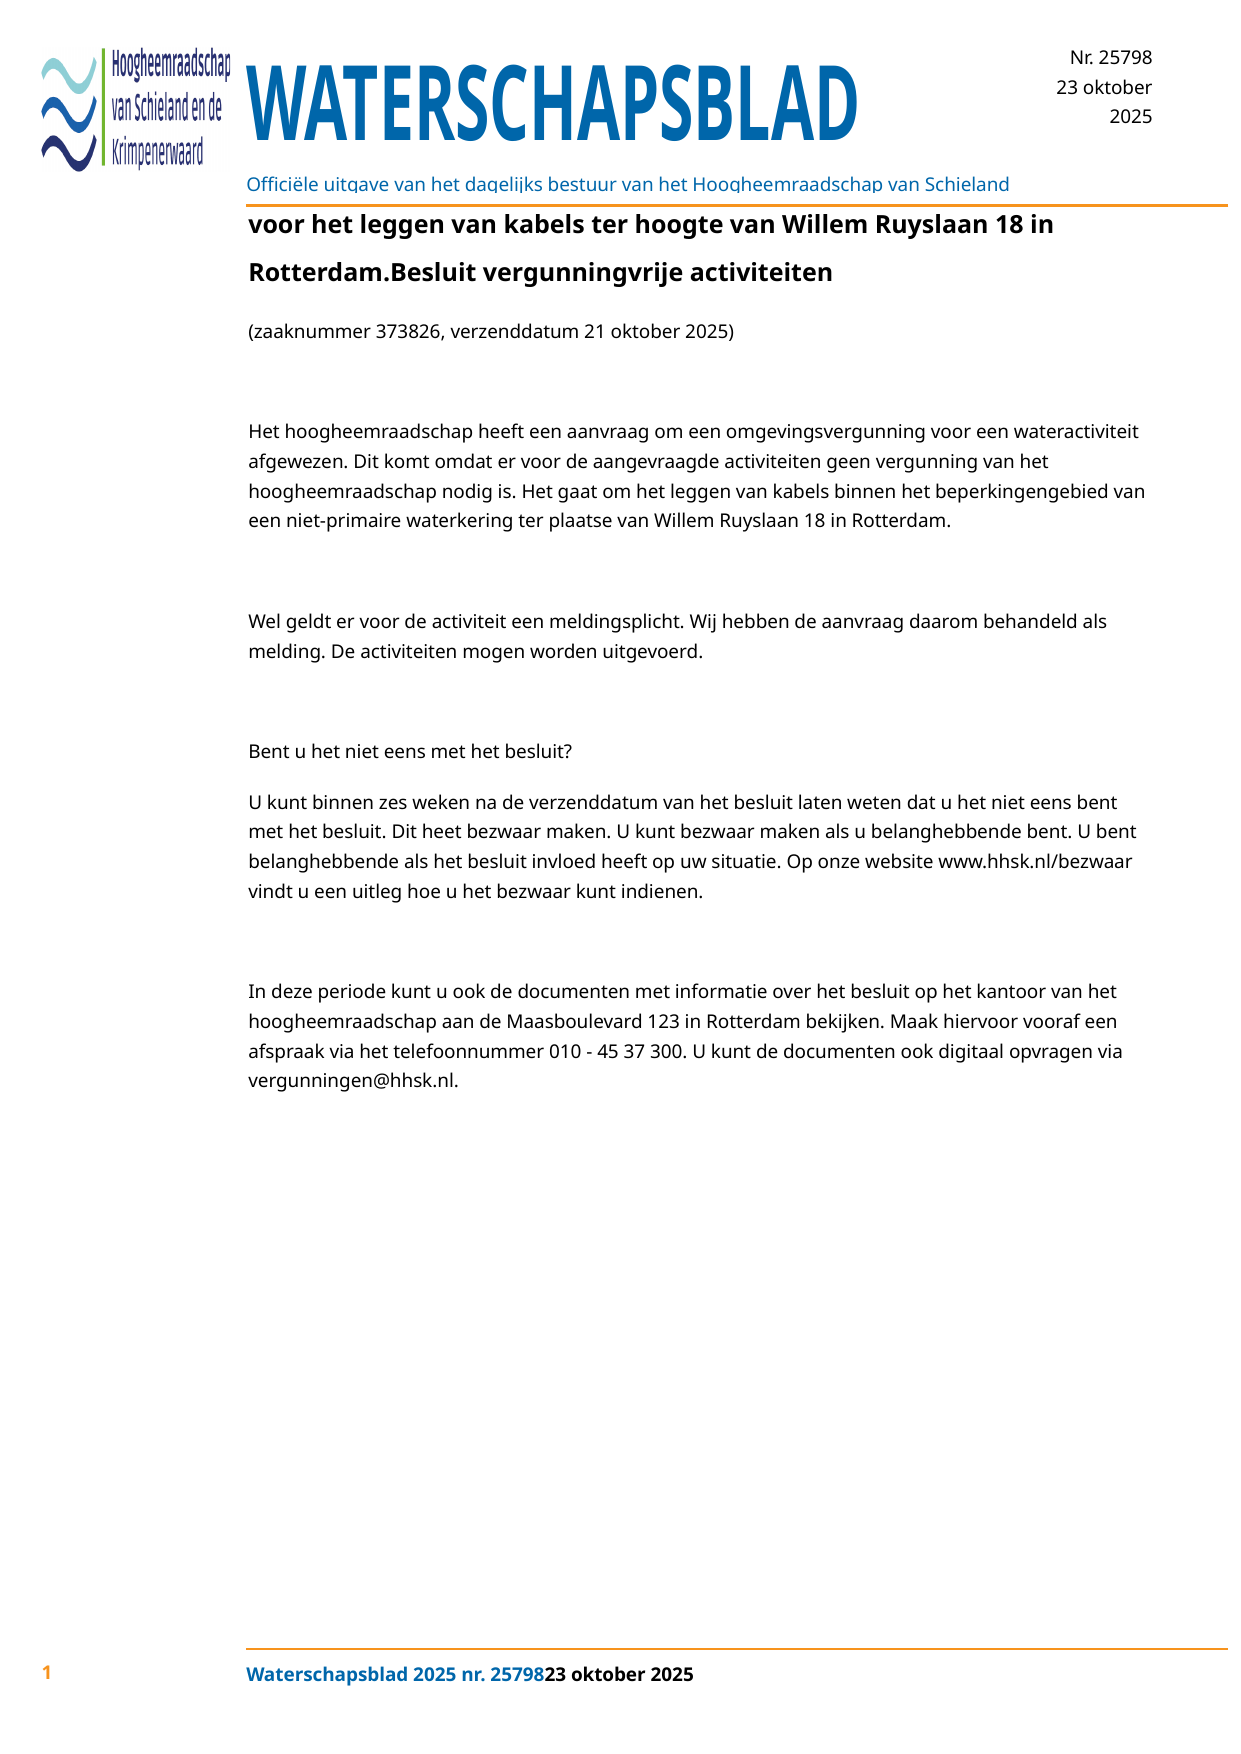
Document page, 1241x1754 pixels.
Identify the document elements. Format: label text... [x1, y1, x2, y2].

text Bent u het niet eens met het besluit? [248, 739, 1152, 764]
text Wel geldt er voor de activiteit een meldingsplicht. Wij hebben de aanvraag daarom behandeld als melding. De activiteiten mogen worden uitgevoerd. [248, 608, 1152, 664]
text Het hoogheemraadschap heeft een aanvraag om een omgevingsvergunning voor een wateractiviteit afgewezen. Dit komt omdat er voor de aangevraagde activiteiten geen vergunning van het hoogheemraadschap nodig is. Het gaat om het leggen van kabels binnen het beperkingengebied van een niet-primaire waterkering ter plaatse van Willem Ruyslaan 18 in Rotterdam. [248, 419, 1152, 533]
text (zaaknummer 373826, verzenddatum 21 oktober 2025) [248, 318, 1152, 344]
text U kunt binnen zes weken na de verzenddatum van het besluit laten weten dat u het niet eens bent met het besluit. Dit heet bezwaar maken. U kunt bezwaar maken als u belanghebbende bent. U bent belanghebbende als het besluit invloed heeft op uw situatie. Op onze website www.hhsk.nl/bezwaar vindt u een uitleg hoe u het bezwaar kunt indienen. [248, 789, 1152, 904]
picture [41, 47, 231, 172]
text In deze periode kunt u ook de documenten met informatie over het besluit op het kantoor van het hoogheemraadschap aan de Maasboulevard 123 in Rotterdam bekijken. Maak hiervoor vooraf een afspraak via het telefoonnummer 010 - 45 37 300. U kunt de documenten ook digitaal opvragen via vergunningen@hhsk.nl. [248, 979, 1152, 1093]
text voor het leggen van kabels ter hoogte van Willem Ruyslaan 18 in Rotterdam.Besluit vergunningvrije activiteiten [248, 207, 1152, 288]
